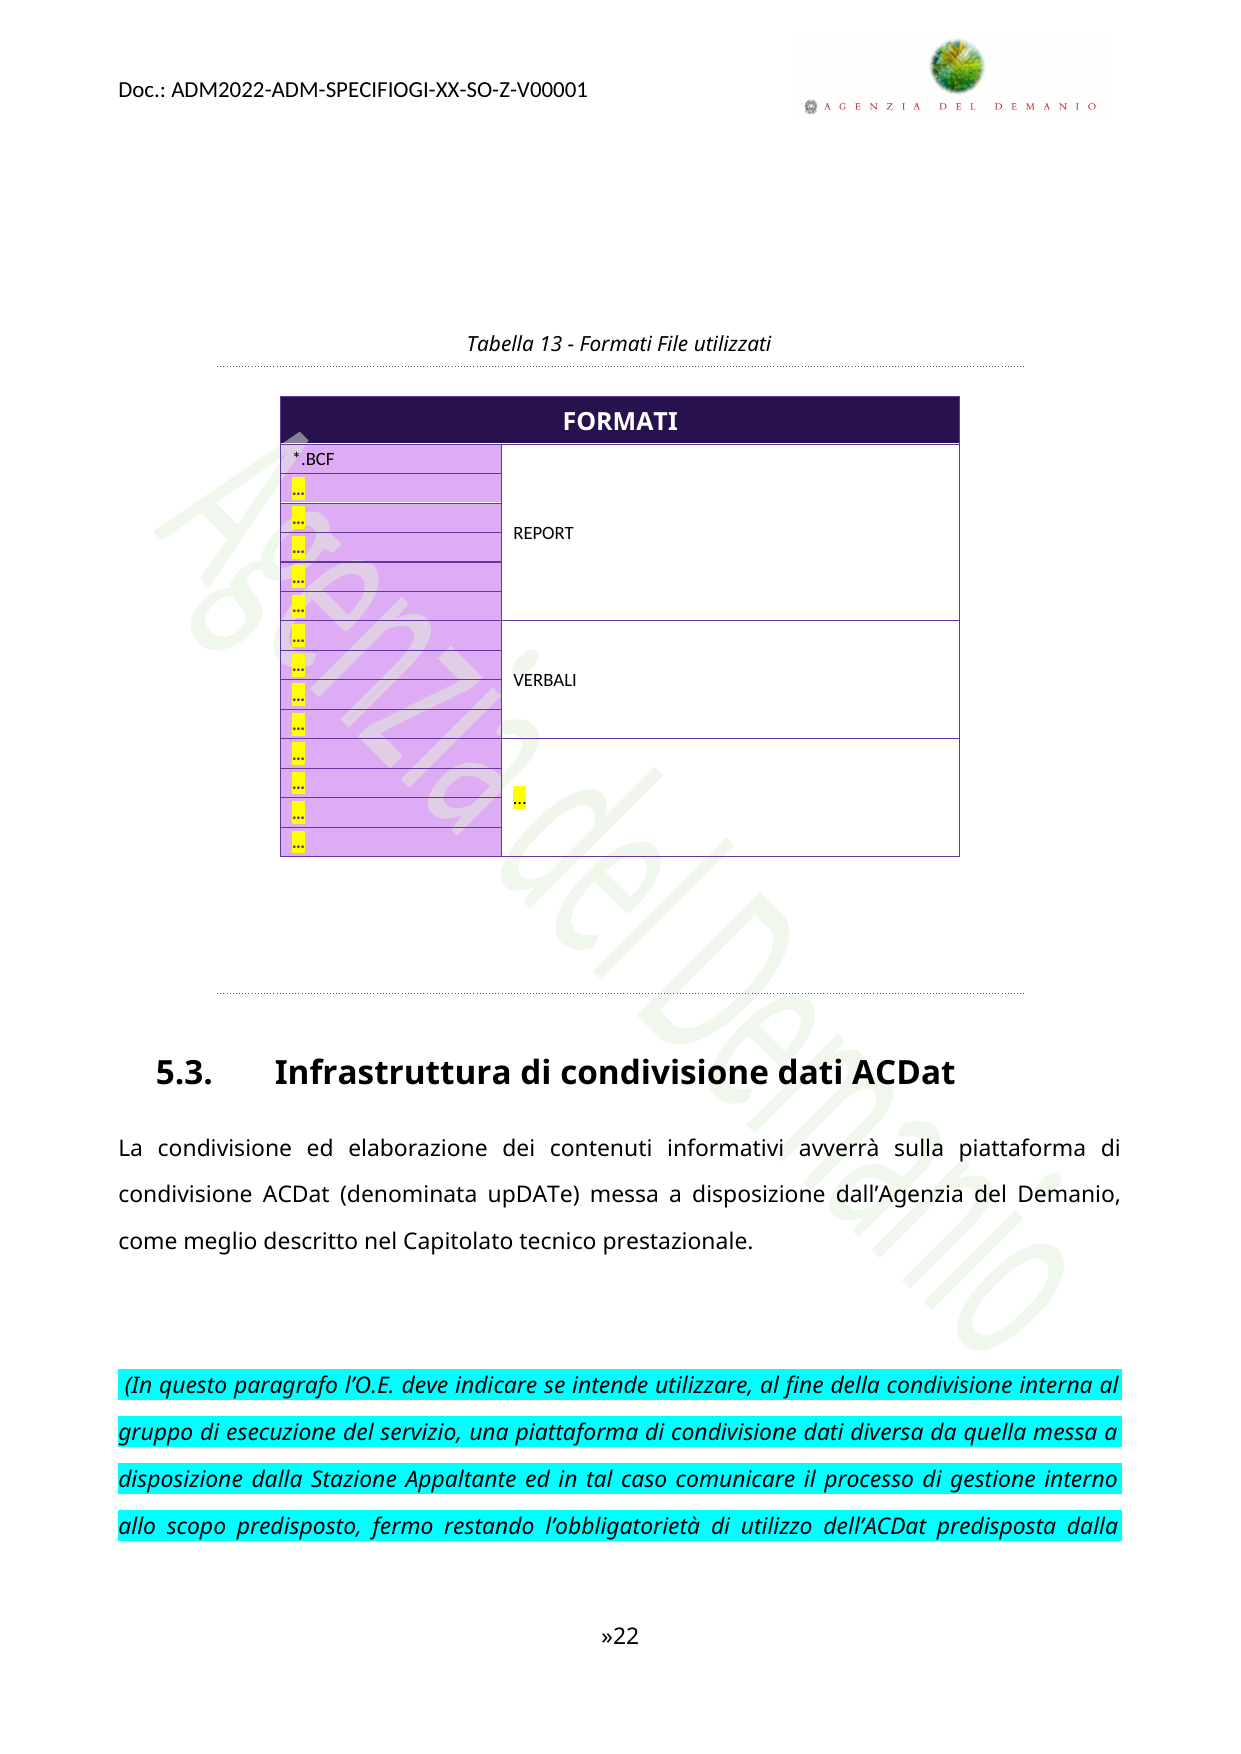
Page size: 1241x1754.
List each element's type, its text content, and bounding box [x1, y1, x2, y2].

table_header FORMATI [281, 397, 959, 443]
table_cell … [281, 592, 301, 618]
table_cell … [281, 769, 449, 797]
table_cell … [296, 600, 332, 620]
table_cell … [281, 651, 346, 679]
table_cell … [502, 739, 959, 856]
table_cell … [359, 592, 501, 620]
table_cell … [281, 739, 388, 768]
list Infrastruttura di condivisione dati ACDat [726, 1048, 786, 1094]
list Infrastruttura di condivisione dati ACDat [836, 1048, 1122, 1094]
table_cell [316, 533, 501, 561]
table_cell [324, 574, 364, 591]
table_cell [430, 739, 501, 768]
table_cell [460, 710, 501, 738]
table_cell … [281, 828, 501, 856]
table_cell [367, 626, 413, 650]
table_cell [444, 798, 477, 808]
table_cell [338, 651, 406, 679]
table_cell [382, 710, 469, 738]
table_cell VERBALI [502, 621, 959, 738]
table_cell … [281, 474, 501, 502]
text La condivisione ed elaborazione dei contenuti informativi avverrà sulla piattaforma di condivisione ACDat (denominata upDATe) messa a disposizione dall’Agenzia del Demanio, come meglio descritto nel Capitolato tecnico prestazionale. [118, 1131, 1122, 1256]
table_cell [424, 621, 501, 650]
list Infrastruttura di condivisione dati ACDat [156, 1048, 721, 1094]
table_cell … [281, 798, 460, 827]
list Infrastruttura di condivisione dati ACDat [796, 1062, 848, 1094]
table_cell … [281, 533, 315, 561]
text Tabella 13 - Formati File utilizzati [216, 329, 1024, 367]
table_cell [399, 651, 457, 679]
table_cell *.BCF [288, 445, 501, 473]
table_cell REPORT [502, 445, 959, 620]
table_cell … [281, 680, 378, 709]
table_cell [369, 680, 459, 709]
table_cell … [281, 504, 501, 532]
table_cell [372, 563, 501, 591]
text (In questo paragrafo l’O.E. deve indicare se intende utilizzare, al fine della condivisione interna al gruppo di esecuzione del servizio, una piattaforma di condivisione dati diversa da quella messa a disposizione dalla Stazione Appaltante ed in tal caso comunicare il processo di gestione interno allo scopo predisposto, fermo restando l’obbligatorietà di utilizzo dell’ACDat predisposta dalla [118, 1369, 1122, 1541]
table_cell … [327, 592, 363, 613]
table_cell [444, 776, 489, 797]
table_cell [458, 651, 501, 679]
table_cell … [281, 710, 399, 738]
table_cell [467, 798, 501, 827]
table_cell … [289, 621, 376, 650]
table_cell [431, 680, 501, 709]
table_cell … [281, 563, 340, 591]
table_cell [493, 769, 501, 775]
table_cell [388, 739, 440, 768]
